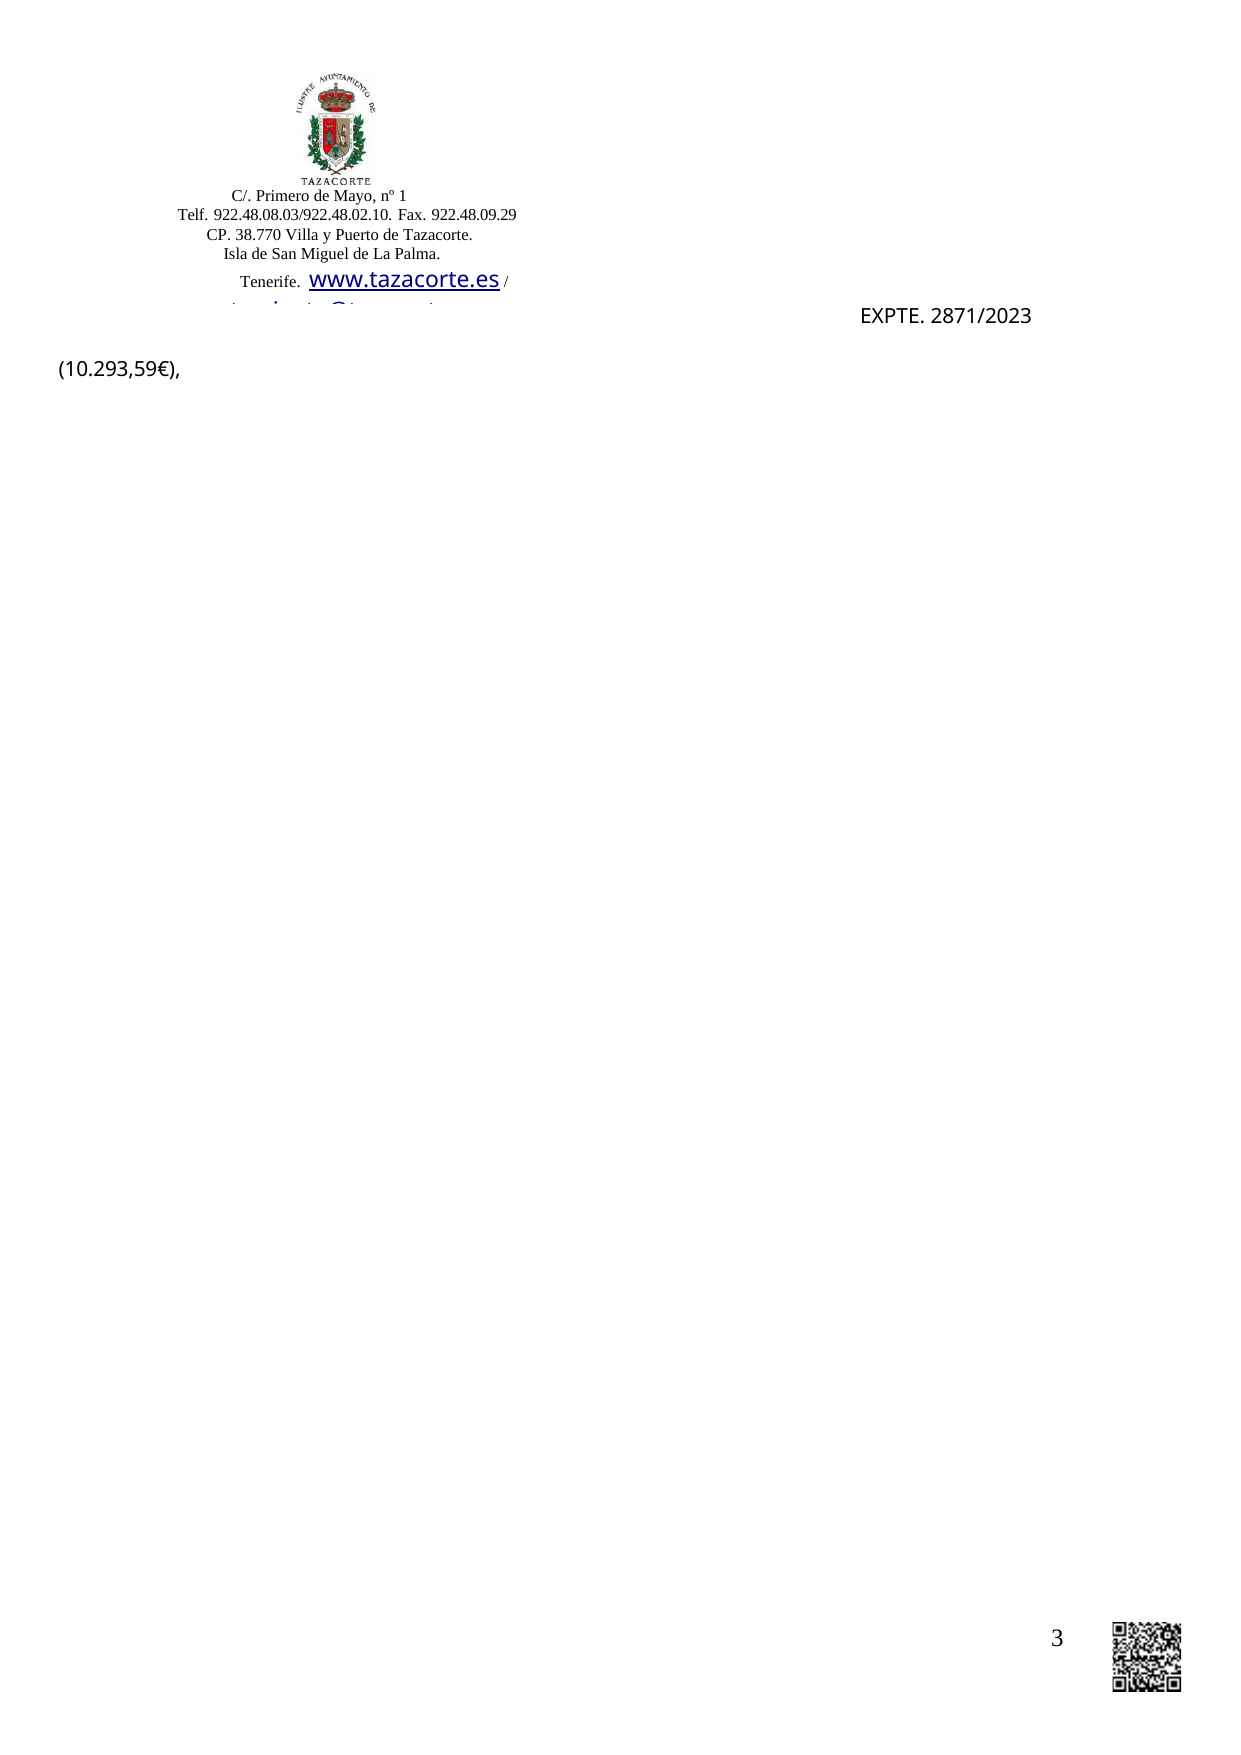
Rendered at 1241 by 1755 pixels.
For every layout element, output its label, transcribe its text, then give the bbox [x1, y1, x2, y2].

text (10.293,59€), [58, 354, 1065, 383]
